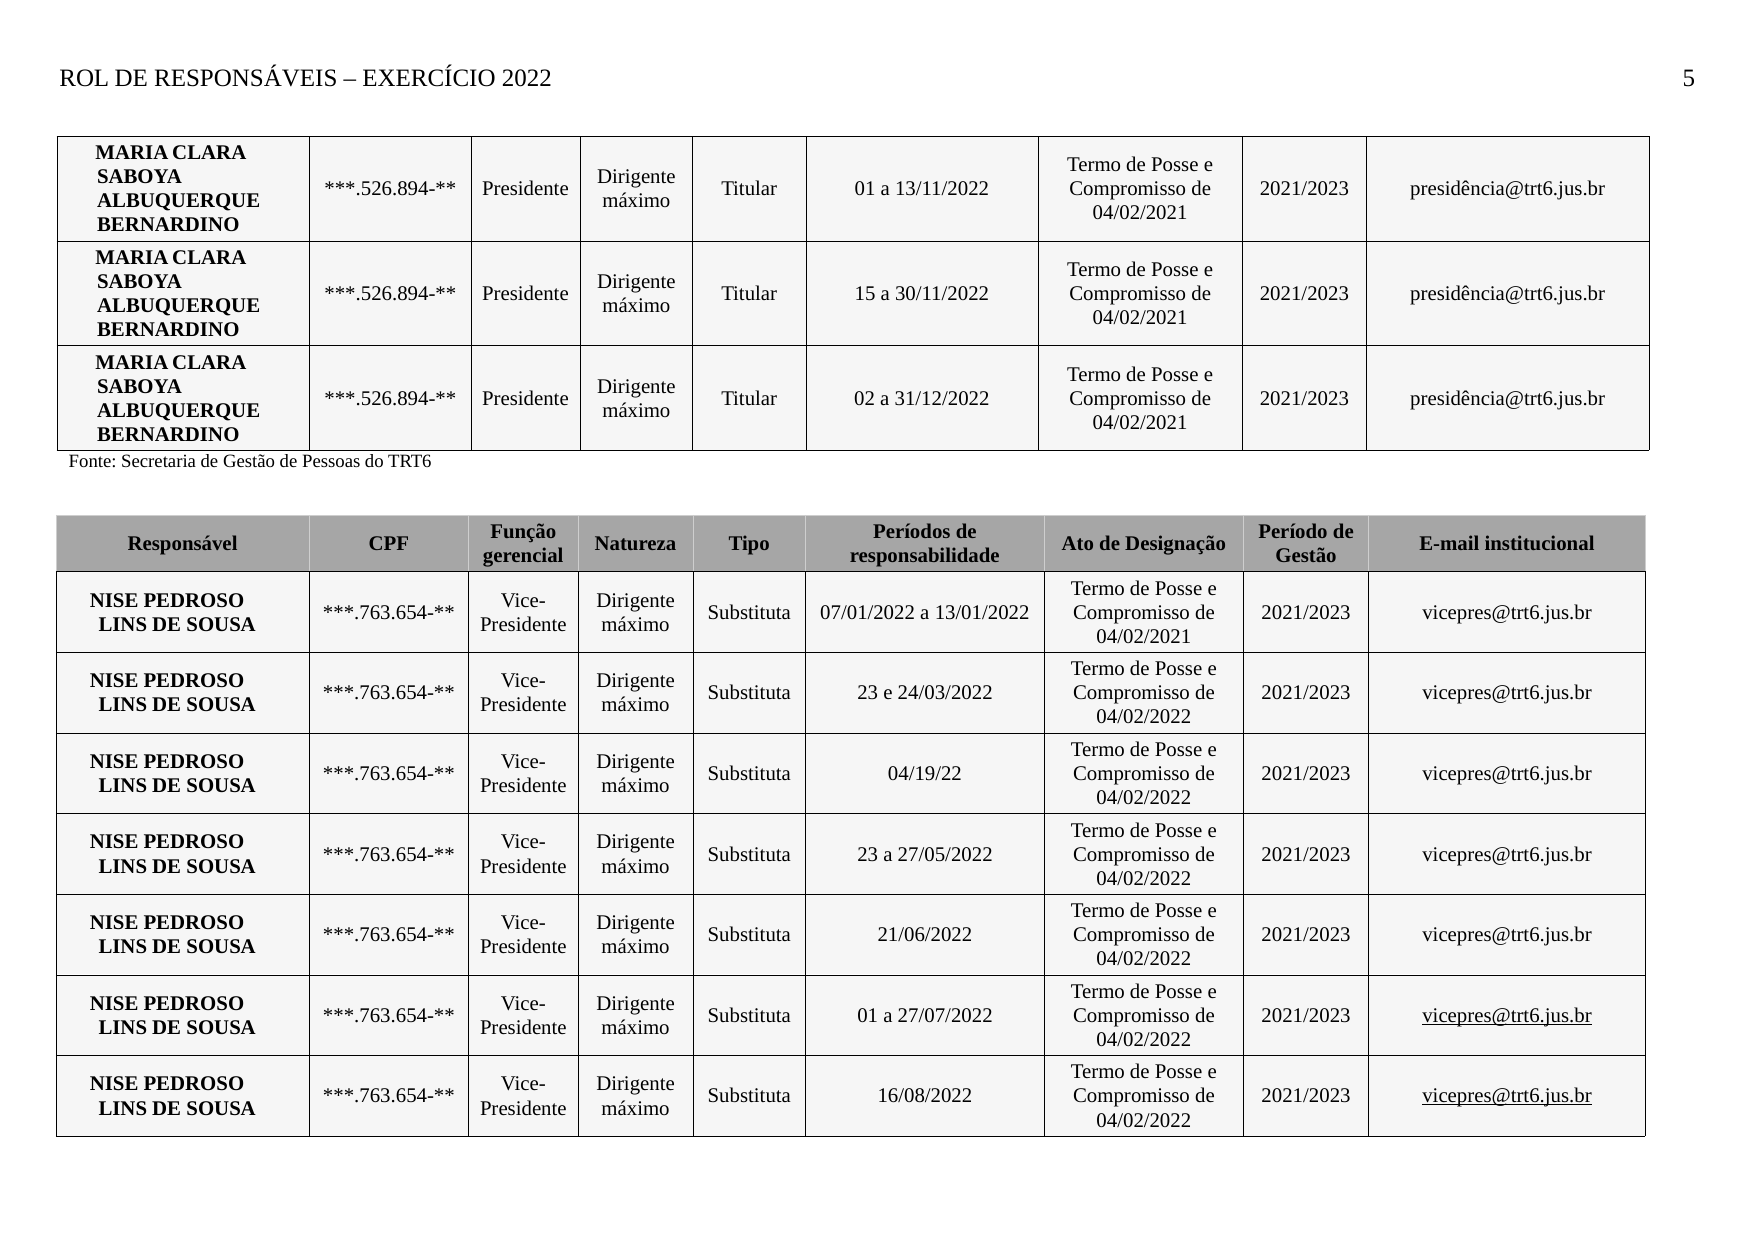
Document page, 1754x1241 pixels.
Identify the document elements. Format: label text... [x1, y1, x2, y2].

table_cell Termo de Posse e Compromisso de 04/02/2021 [1039, 346, 1242, 450]
table_cell Vice-Presidente [469, 976, 578, 1055]
table_cell 01 a 13/11/2022 [807, 137, 1038, 241]
table_cell NISE PEDROSO LINS DE SOUSA [57, 814, 309, 894]
table_header Natureza [579, 516, 693, 571]
table_cell Dirigente máximo [579, 653, 693, 733]
table_cell Titular [693, 346, 806, 450]
table_cell Substituta [694, 895, 805, 974]
table_cell 01 a 27/07/2022 [806, 976, 1044, 1055]
table_cell Dirigente máximo [579, 895, 693, 974]
table_header Tipo [694, 516, 805, 571]
table_cell Termo de Posse e Compromisso de 04/02/2021 [1039, 242, 1242, 345]
table_cell 2021/2023 [1244, 1056, 1368, 1136]
table_cell Termo de Posse e Compromisso de 04/02/2022 [1045, 653, 1243, 733]
table_cell MARIA CLARA SABOYA ALBUQUERQUE BERNARDINO [58, 346, 309, 450]
table_cell ***.763.654-** [310, 976, 468, 1055]
table_cell ***.763.654-** [310, 895, 468, 974]
table_cell ***.526.894-** [310, 242, 471, 345]
table_cell Termo de Posse e Compromisso de 04/02/2022 [1045, 895, 1243, 974]
table_cell ***.763.654-** [310, 653, 468, 733]
table_cell Vice-Presidente [469, 734, 578, 813]
table_cell Titular [693, 137, 806, 241]
table_cell 07/01/2022 a 13/01/2022 [806, 572, 1044, 652]
table_cell Vice-Presidente [469, 895, 578, 974]
table_header Responsável [57, 516, 309, 571]
table_cell ***.526.894-** [310, 346, 471, 450]
table_cell 16/08/2022 [806, 1056, 1044, 1136]
table_cell Termo de Posse e Compromisso de 04/02/2022 [1045, 734, 1243, 813]
table_cell Titular [693, 242, 806, 345]
table_cell 2021/2023 [1243, 242, 1366, 345]
table_cell Vice-Presidente [469, 653, 578, 733]
table_cell presidência@trt6.jus.br [1367, 137, 1649, 241]
table_cell MARIA CLARA SABOYA ALBUQUERQUE BERNARDINO [58, 242, 309, 345]
table_cell vicepres@trt6.jus.br [1369, 976, 1645, 1055]
table_cell NISE PEDROSO LINS DE SOUSA [57, 895, 309, 974]
table_cell Dirigente máximo [579, 1056, 693, 1136]
table_cell Dirigente máximo [581, 346, 692, 450]
table_cell vicepres@trt6.jus.br [1369, 734, 1645, 813]
table_cell Termo de Posse e Compromisso de 04/02/2022 [1045, 814, 1243, 894]
table_cell Substituta [694, 1056, 805, 1136]
table_cell Termo de Posse e Compromisso de 04/02/2022 [1045, 1056, 1243, 1136]
table_cell presidência@trt6.jus.br [1367, 242, 1649, 345]
table_cell Dirigente máximo [581, 137, 692, 241]
table_cell 2021/2023 [1244, 734, 1368, 813]
table_cell ***.763.654-** [310, 572, 468, 652]
table_cell 2021/2023 [1243, 346, 1366, 450]
table_cell 21/06/2022 [806, 895, 1044, 974]
table_cell Termo de Posse e Compromisso de 04/02/2022 [1045, 976, 1243, 1055]
table_cell MARIA CLARA SABOYA ALBUQUERQUE BERNARDINO [58, 137, 309, 241]
table_header Função gerencial [469, 516, 578, 571]
table_cell ***.763.654-** [310, 814, 468, 894]
table_cell vicepres@trt6.jus.br [1369, 572, 1645, 652]
table_cell Termo de Posse e Compromisso de 04/02/2021 [1039, 137, 1242, 241]
text Fonte: Secretaria de Gestão de Pessoas do TRT6 [59, 450, 1695, 472]
table_cell vicepres@trt6.jus.br [1369, 895, 1645, 974]
table_cell Substituta [694, 734, 805, 813]
table_cell Vice-Presidente [469, 814, 578, 894]
table_cell Dirigente máximo [581, 242, 692, 345]
table_cell Presidente [472, 137, 580, 241]
table_cell 2021/2023 [1244, 814, 1368, 894]
table_cell 2021/2023 [1244, 572, 1368, 652]
table_cell NISE PEDROSO LINS DE SOUSA [57, 976, 309, 1055]
table_cell ***.526.894-** [310, 137, 471, 241]
table_header Períodos de responsabilidade [806, 516, 1044, 571]
table_cell vicepres@trt6.jus.br [1369, 1056, 1645, 1136]
table_cell Substituta [694, 572, 805, 652]
table_cell 19/04/22 [806, 734, 1044, 813]
table_cell NISE PEDROSO LINS DE SOUSA [57, 1056, 309, 1136]
table_cell Presidente [472, 346, 580, 450]
table_cell 2021/2023 [1244, 976, 1368, 1055]
table_header Ato de Designação [1045, 516, 1243, 571]
table_cell presidência@trt6.jus.br [1367, 346, 1649, 450]
table_cell Substituta [694, 814, 805, 894]
table_header E-mail institucional [1369, 516, 1645, 571]
table_cell Dirigente máximo [579, 734, 693, 813]
table_cell ***.763.654-** [310, 1056, 468, 1136]
table_cell 02 a 31/12/2022 [807, 346, 1038, 450]
table_cell Vice-Presidente [469, 1056, 578, 1136]
table_cell Substituta [694, 653, 805, 733]
table_cell 2021/2023 [1244, 653, 1368, 733]
table_cell NISE PEDROSO LINS DE SOUSA [57, 653, 309, 733]
table_cell Termo de Posse e Compromisso de 04/02/2021 [1045, 572, 1243, 652]
table_cell 23 e 24/03/2022 [806, 653, 1044, 733]
table_cell Dirigente máximo [579, 814, 693, 894]
table_cell ***.763.654-** [310, 734, 468, 813]
table_cell Substituta [694, 976, 805, 1055]
table_cell 15 a 30/11/2022 [807, 242, 1038, 345]
table_cell Vice-Presidente [469, 572, 578, 652]
table_cell 23 a 27/05/2022 [806, 814, 1044, 894]
table_cell 2021/2023 [1243, 137, 1366, 241]
table_cell NISE PEDROSO LINS DE SOUSA [57, 572, 309, 652]
table_cell Dirigente máximo [579, 976, 693, 1055]
table_cell Dirigente máximo [579, 572, 693, 652]
table_cell vicepres@trt6.jus.br [1369, 653, 1645, 733]
table_header CPF [310, 516, 468, 571]
table_cell Presidente [472, 242, 580, 345]
table_cell 2021/2023 [1244, 895, 1368, 974]
table_cell vicepres@trt6.jus.br [1369, 814, 1645, 894]
table_cell NISE PEDROSO LINS DE SOUSA [57, 734, 309, 813]
table_header Período de Gestão [1244, 516, 1368, 571]
